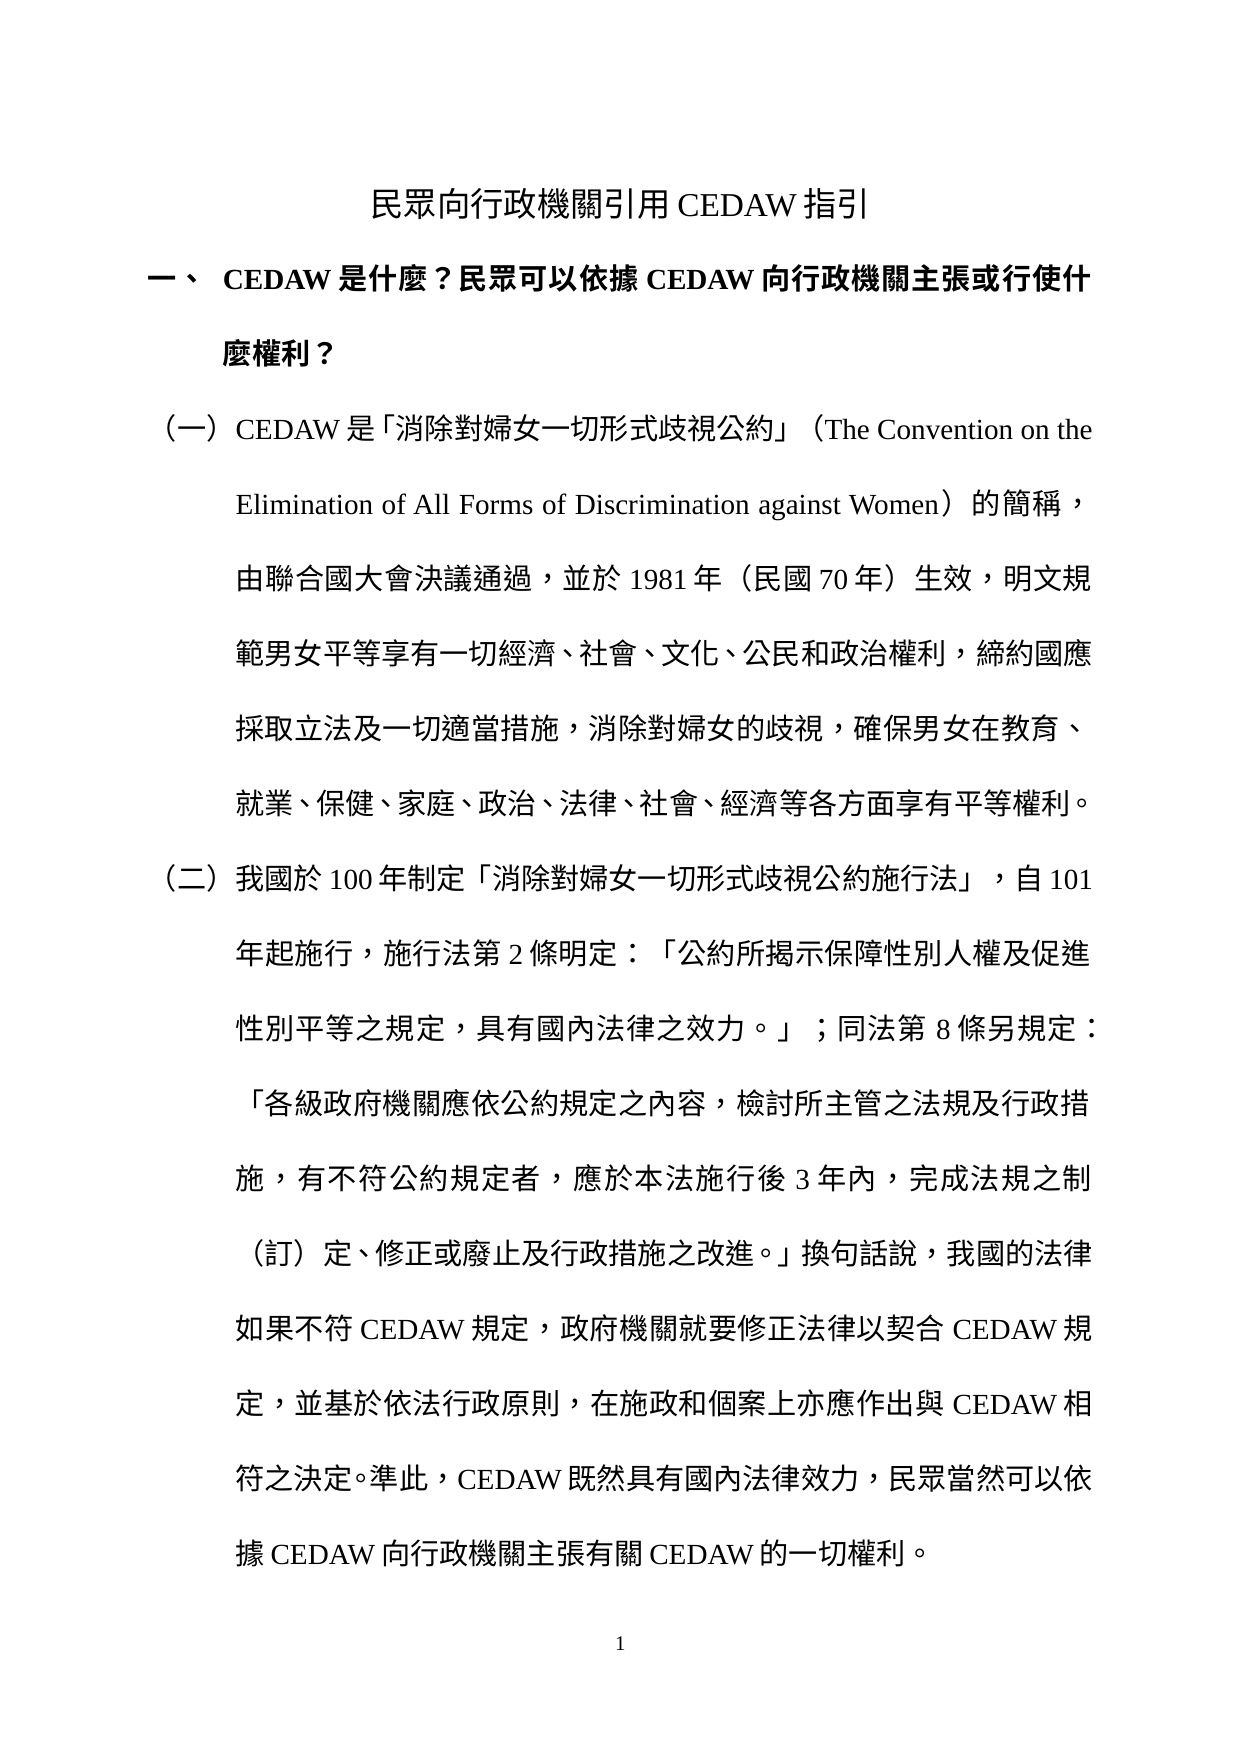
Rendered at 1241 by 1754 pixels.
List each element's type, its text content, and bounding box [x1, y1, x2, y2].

list 我國於100年制定「消除對婦女一切形式歧視公約施行法」，自101年起施行，施行法第2條明定：「公約所揭示保障性別人權及促進性別平等之規定，具有國內法律之效力。」；同法第8條另規定：「各級政府機關應依公約規定之內容，檢討所主管之法規及行政措施，有不符公約規定者，應於本法施行後3年內，完成法規之制（訂）定、修正或廢止及行政措施之改進。」換句話說，我國的法律如果不符CEDAW規定，政府機關就要修正法律以契合CEDAW規定，並基於依法行政原則，在施政和個案上亦應作出與CEDAW相符之決定。準此，CEDAW既然具有國內法律效力，民眾當然可以依據CEDAW向行政機關主張有關CEDAW的一切權利。 [148, 839, 1092, 1589]
text 民眾向行政機關引用CEDAW指引 [148, 164, 1092, 239]
list CEDAW是什麼？民眾可以依據CEDAW向行政機關主張或行使什麼權利？ [148, 239, 1092, 389]
list CEDAW是「消除對婦女一切形式歧視公約」（The Convention on the Elimination of All Forms of Discrimination against Women）的簡稱，由聯合國大會決議通過，並於1981年（民國70年）生效，明文規範男女平等享有一切經濟、社會、文化、公民和政治權利，締約國應採取立法及一切適當措施，消除對婦女的歧視，確保男女在教育、就業、保健、家庭、政治、法律、社會、經濟等各方面享有平等權利。 [148, 389, 1092, 839]
